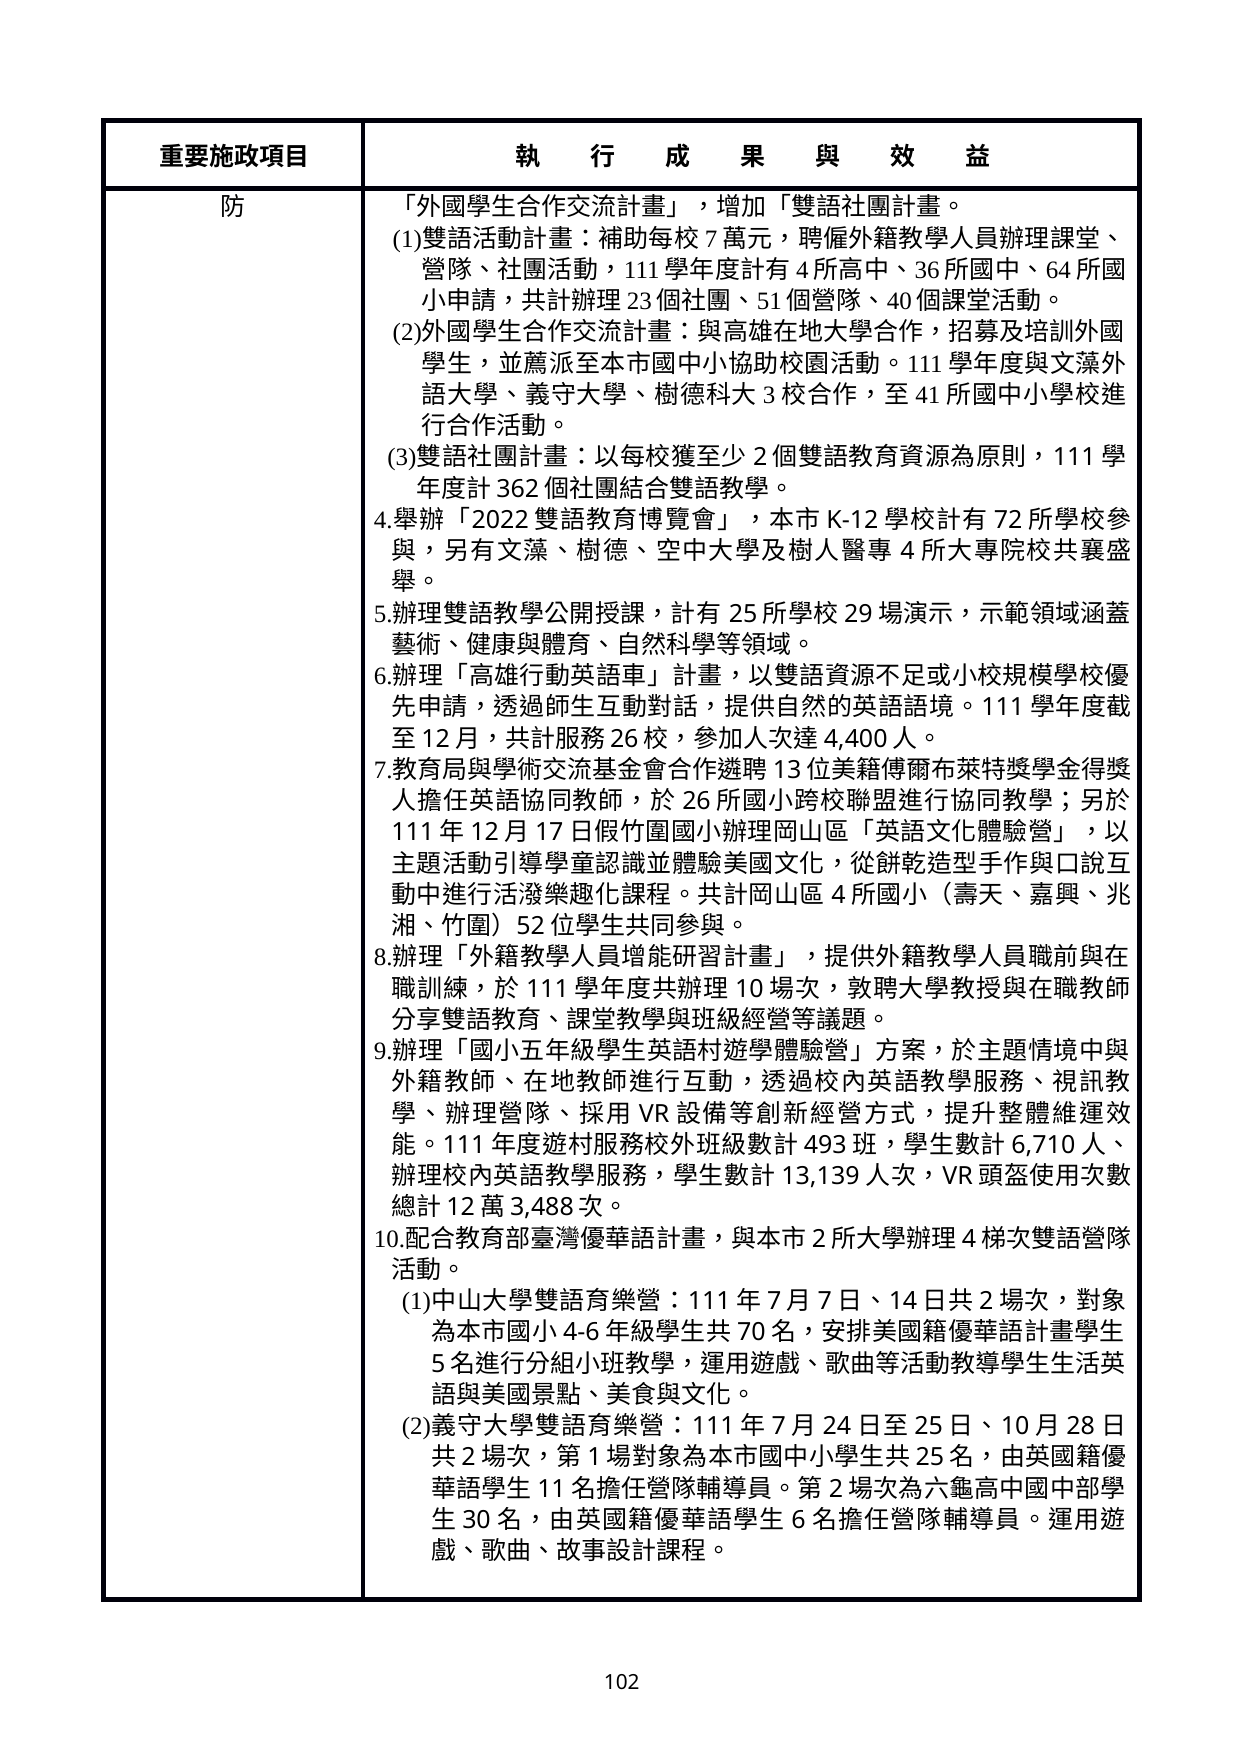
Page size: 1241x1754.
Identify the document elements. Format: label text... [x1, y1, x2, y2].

table_cell 防 [106, 191, 361, 1597]
table_header 重要施政項目 [106, 123, 361, 186]
table_header 執 行 成 果 與 效 益 [365, 123, 1137, 186]
table_cell 「外國學生合作交流計畫」，增加「雙語社團計畫。 (1)雙語活動計畫：補助每校7萬元，聘僱外籍教學人員辦理課堂、營隊、社團活動，111學年度計有4所高中、36所國中、64所國小申請，共計辦理23個社團、51個營隊、40個課堂活動。 (2)外國學生合作交流計畫：與高雄在地大學合作，招募及培訓外國學生，並薦派至本市國中小協助校園活動。111學年度與文藻外語大學、義守大學、樹德科大3校合作，至41所國中小學校進行合作活動。 (3)雙語社團計畫：以每校獲至少2個雙語教育資源為原則，111學年度計362個社團結合雙語教學。 4.舉辦「2022雙語教育博覽會」，本市K-12學校計有72所學校參與，另有文藻、樹德、空中大學及樹人醫專4所大專院校共襄盛舉。 5.辦理雙語教學公開授課，計有 25所學校29場演示，示範領域涵蓋藝術、健康與體育、自然科學等領域。 6.辦理「高雄行動英語車」計畫，以雙語資源不足或小校規模學校優先申請，透過師生互動對話，提供自然的英語語境。111學年度截至12月，共計服務26校，參加人次達4,400人。 7.教育局與學術交流基金會合作遴聘13位美籍傅爾布萊特獎學金得獎人擔任英語協同教師，於26所國小跨校聯盟進行協同教學；另於111年12月17日假竹圍國小辦理岡山區「英語文化體驗營」，以主題活動引導學童認識並體驗美國文化，從餅乾造型手作與口說互動中進行活潑樂趣化課程。共計岡山區4所國小（壽天、嘉興、兆湘、竹圍）52位學生共同參與。 8.辦理「外籍教學人員增能研習計畫」，提供外籍教學人員職前與在職訓練，於111學年度共辦理10場次，敦聘大學教授與在職教師分享雙語教育、課堂教學與班級經營等議題。 9.辦理「國小五年級學生英語村遊學體驗營」方案，於主題情境中與外籍教師、在地教師進行互動，透過校內英語教學服務、視訊教學、辦理營隊、採用VR設備等創新經營方式，提升整體維運效能。111年度遊村服務校外班級數計493班，學生數計6,710人、辦理校內英語教學服務，學生數計13,139人次，VR頭盔使用次數總計12萬3,488次。 10.配合教育部臺灣優華語計畫，與本市2所大學辦理4梯次雙語營隊活動。 (1)中山大學雙語育樂營：111年7月7日、14日共2場次，對象為本市國小4-6年級學生共70名，安排美國籍優華語計畫學生5名進行分組小班教學，運用遊戲、歌曲等活動教導學生生活英語與美國景點、美食與文化。 (2)義守大學雙語育樂營：111年7月24日至25日、10月28日共2場次，第1場對象為本市國中小學生共25名，由英國籍優華語學生11名擔任營隊輔導員。第2場次為六龜高中國中部學生30名，由英國籍優華語學生6名擔任營隊輔導員。運用遊戲、歌曲、故事設計課程。 [365, 191, 1137, 1597]
